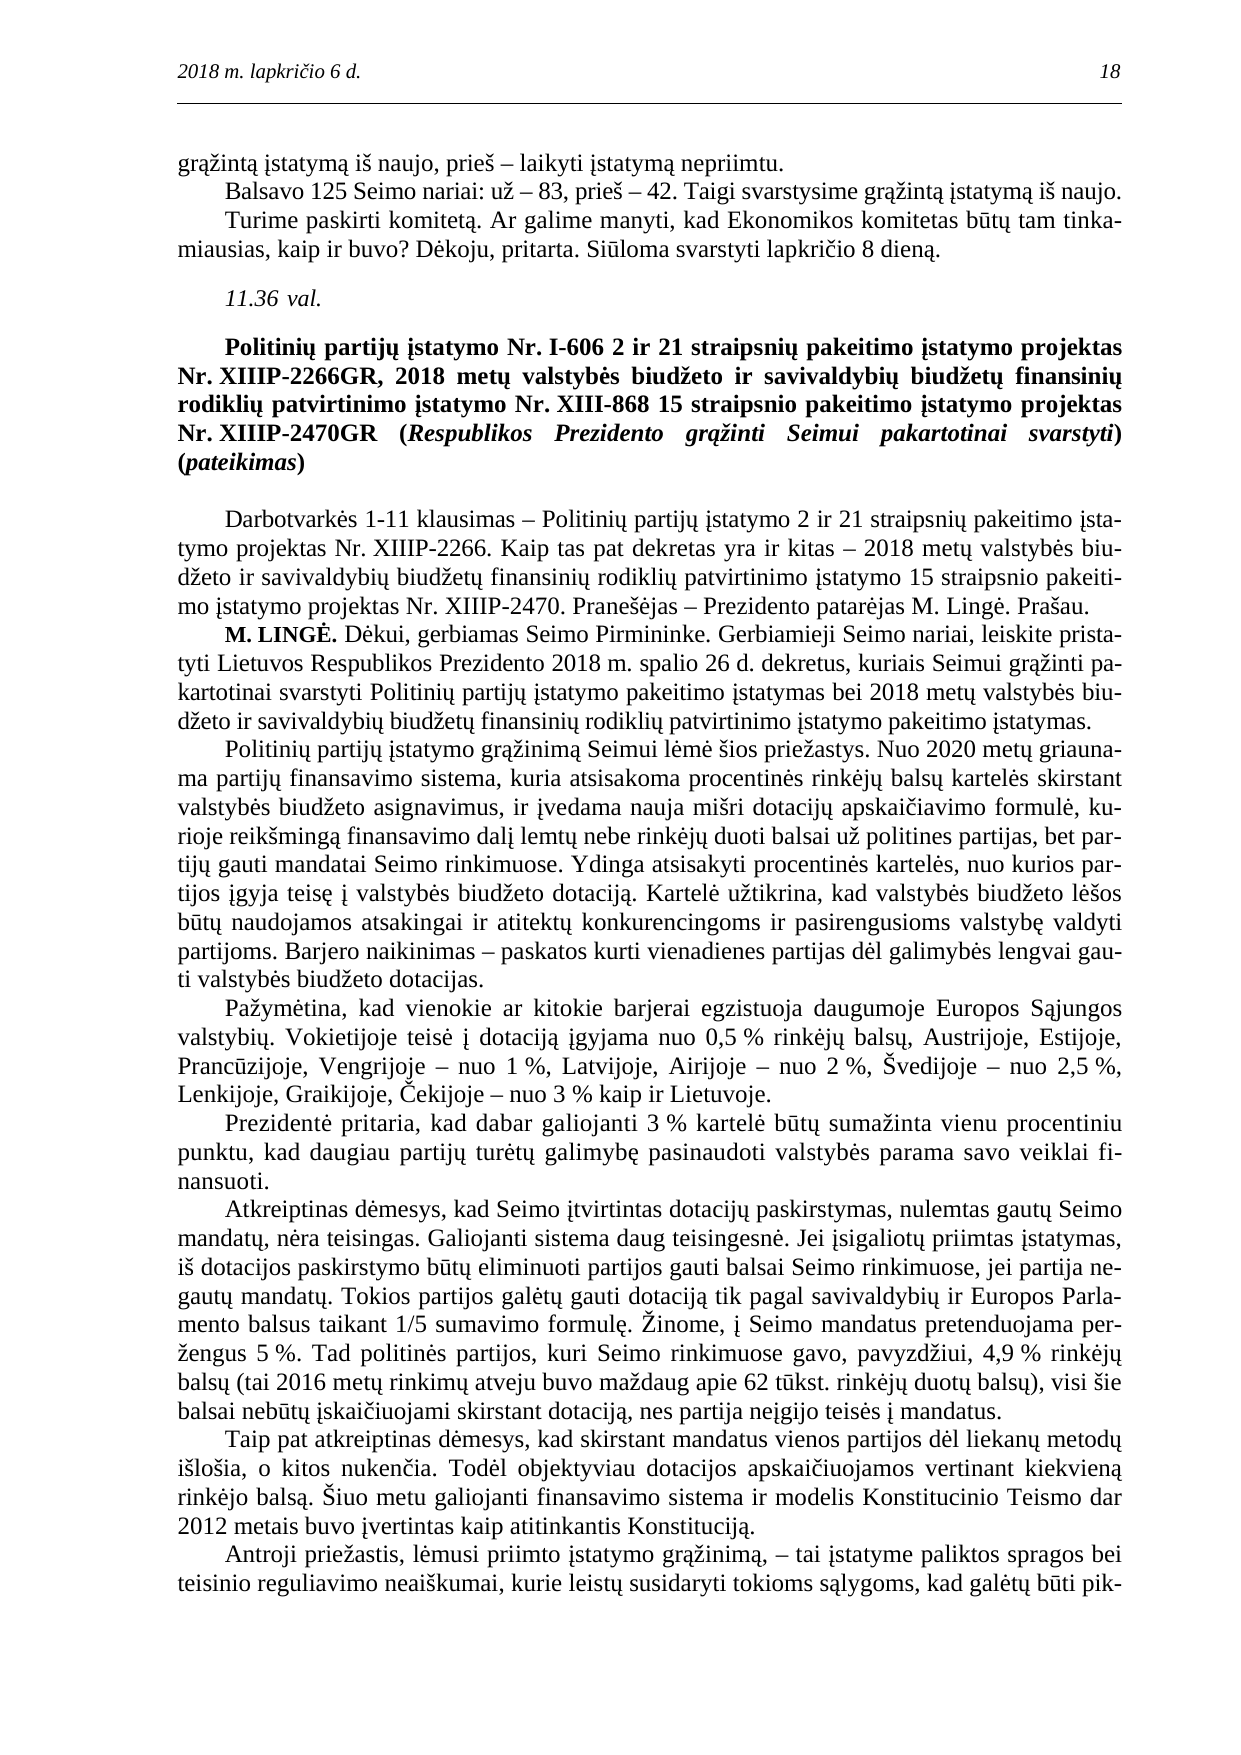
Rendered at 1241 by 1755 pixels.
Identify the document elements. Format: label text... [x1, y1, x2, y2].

text grą­žin­tą įsta­ty­mą iš nau­jo, prieš – lai­ky­ti įsta­ty­mą ne­pri­im­tu. [177, 148, 1122, 176]
text At­kreip­ti­nas dė­me­sys, kad Sei­mo įtvir­tin­tas do­ta­ci­jų pa­skirs­ty­mas, nu­lem­tas gau­tų Sei­mo man­da­tų, nė­ra tei­sin­gas. Ga­lio­jan­ti sis­te­ma daug tei­sin­ges­nė. Jei įsi­ga­lio­tų pri­im­tas įsta­ty­mas, iš do­ta­ci­jos pa­skirs­ty­mo bū­tų eli­mi­nuo­ti par­ti­jos gau­ti bal­sai Sei­mo rin­ki­muo­se, jei par­ti­ja ne­gau­tų man­da­tų. To­kios par­ti­jos ga­lė­tų gau­ti do­ta­ci­ją tik pa­gal sa­vi­val­dy­bių ir Eu­ro­pos Par­la­men­to bal­sus tai­kant 1/5 su­ma­vi­mo for­mu­lę. Ži­nome, į Sei­mo man­da­tus pre­ten­duo­ja­ma per­žen­gus 5 %. Tad po­li­ti­nės par­ti­jos, ku­ri Sei­mo rin­ki­muo­se ga­vo, pa­vyz­džiui, 4,9 % rin­kė­jų bal­sų (tai 2016 me­tų rin­ki­mų at­ve­ju bu­vo maž­daug apie 62 tūks­t. rin­kė­jų ­duo­tų bal­sų), vi­si šie bal­sai ne­bū­tų įskai­čiuo­ja­mi skirs­tant do­ta­ci­ją, nes par­ti­ja ne­įgi­jo tei­sės į man­da­tus. [177, 1194, 1122, 1424]
text Pa­žy­mė­ti­na, kad vie­no­kie ar ki­to­kie bar­je­rai eg­zis­tuo­ja dau­gu­mo­je Eu­ro­pos Są­jun­gos vals­ty­bių. Vo­kie­ti­jo­je tei­sė į do­ta­ci­ją įgy­ja­ma nuo 0,5 % rin­kė­jų bal­sų, Aust­ri­jo­je, Es­ti­jo­je, Pran­cū­zi­jo­je, Veng­ri­jo­je – nuo 1 %, Lat­vi­jo­je, Ai­ri­jo­je – nuo 2 %, Šve­di­jo­je – nuo 2,5 %, Len­ki­jo­je, Grai­ki­jo­je, Če­ki­jo­je – nuo 3 % kaip ir Lie­tu­vo­je. [177, 993, 1122, 1108]
text 11.36 val. [224, 283, 1122, 311]
text Po­li­ti­nių par­ti­jų įsta­ty­mo Nr. I-606 2 ir 21 straips­nių pa­kei­ti­mo įsta­ty­mo pro­jek­tas Nr. XIIIP-2266GR, 2018 me­tų vals­ty­bės biu­dže­to ir sa­vi­val­dy­bių biu­dže­tų fi­nan­si­nių rodik­lių pa­tvir­ti­ni­mo įsta­ty­mo Nr. XIII-868 15 straips­nio pa­kei­ti­mo įsta­ty­mo pro­jek­tas Nr. XIIIP-2470GR (Res­pub­li­kos Pre­zi­den­to grą­žin­ti Sei­mui pa­kar­to­ti­nai svars­ty­ti) (pateikimas) [177, 332, 1122, 476]
text Po­li­ti­nių par­ti­jų įsta­ty­mo grą­ži­ni­mą Sei­mui lė­mė šios prie­žas­tys. Nuo 2020 me­tų griau­na­ma par­ti­jų fi­nan­sa­vi­mo sis­te­ma, ku­ria at­si­sa­ko­ma pro­cen­ti­nės rin­kė­jų bal­sų kar­te­lės skirs­tant vals­ty­bės biu­dže­to asig­na­vi­mus, ir įve­da­ma nau­ja miš­ri do­ta­ci­jų ap­skai­čia­vi­mo for­mu­lė, ku­rio­je reikš­min­gą fi­nan­sa­vi­mo da­lį lem­tų ne­be rin­kė­jų ­duo­ti bal­sai už po­li­ti­nes par­ti­jas, bet par­ti­jų gau­ti man­da­tai Sei­mo rin­ki­muo­se. Ydin­ga at­si­sa­ky­ti pro­cen­ti­nės kar­te­lės, nuo ku­rios par­ti­jos įgy­ja tei­sę į vals­ty­bės biu­dže­to do­ta­ci­ją. Kar­te­lė už­tik­ri­na, kad vals­ty­bės biu­dže­to lė­šos bū­tų nau­do­ja­mos at­sa­kin­gai ir ati­tek­tų kon­ku­ren­cin­goms ir pa­si­ren­gu­sioms vals­ty­bę val­dy­ti par­ti­joms. Bar­je­ro nai­ki­ni­mas – pa­ska­tos kur­ti vie­na­die­nes par­ti­jas dėl ga­li­my­bės leng­vai gau­ti vals­ty­bės biu­dže­to do­ta­ci­jas. [177, 734, 1122, 993]
text Tu­ri­me pa­skir­ti ko­mi­te­tą. Ar ga­li­me ma­ny­ti, kad Eko­no­mi­kos ko­mi­te­tas bū­tų tam tin­ka­miau­sias, kaip ir bu­vo? Dė­ko­ju, pri­tar­ta. Siū­lo­ma svars­ty­ti lap­kri­čio 8 die­ną. [177, 205, 1122, 263]
text Dar­bo­tvarkės 1-11 klau­si­mas – Po­li­ti­nių par­ti­jų įsta­ty­mo 2 ir 21 straips­nių pa­kei­ti­mo įsta­ty­mo pro­jek­tas Nr. XIIIP-2266. Kaip tas pat dek­re­tas yra ir ki­tas – 2018 me­tų vals­ty­bės biu­dže­to ir sa­vi­val­dy­bių biu­dže­tų fi­nan­si­nių ro­dik­lių pa­tvir­ti­ni­mo įsta­ty­mo 15 straips­nio pa­kei­ti­mo įsta­ty­mo pro­jek­tas Nr. XIIIP-2470. Pra­ne­šė­jas – Pre­zi­den­to pa­ta­rė­jas M. Lin­gė. Pra­šau. [177, 504, 1122, 619]
text Bal­sa­vo 125 Sei­mo na­riai: už – 83, prieš – 42. Tai­gi svars­ty­si­me grą­žin­tą įsta­ty­mą iš nau­jo. [177, 176, 1122, 205]
text Pre­zi­den­tė pri­ta­ria, kad da­bar ga­lio­jan­ti 3 % kar­te­lė bū­tų su­ma­žin­ta vie­nu pro­cen­ti­niu punk­tu, kad dau­giau par­ti­jų tu­rė­tų ga­li­my­bę pa­si­nau­do­ti vals­ty­bės pa­ra­ma sa­vo veik­lai fi­nan­suo­ti. [177, 1108, 1122, 1194]
text Ant­ro­ji prie­žas­tis, lė­mu­si pri­im­to įsta­ty­mo grą­ži­ni­mą, – tai įsta­ty­me pa­lik­tos spra­gos bei tei­si­nio re­gu­lia­vi­mo ne­aiš­ku­mai, ku­rie leis­tų su­si­da­ry­ti to­kioms są­ly­goms, kad ga­lė­tų bū­ti pik­ [177, 1539, 1122, 1597]
text M. LINGĖ. Dė­kui, ger­bia­mas Sei­mo Pir­mi­nin­ke. Ger­bia­mie­ji Sei­mo na­riai, leis­ki­te pri­sta­ty­ti Lie­tu­vos Res­pub­li­kos Pre­zi­den­to 2018 m. spa­lio 26 d. dek­re­tus, ku­riais Sei­mui grą­žin­ti pa­kar­to­ti­nai svars­ty­ti Po­li­ti­nių par­ti­jų įsta­ty­mo pa­kei­ti­mo įsta­ty­mas bei 2018 me­tų vals­ty­bės biu­dže­to ir sa­vi­val­dy­bių biu­dže­tų fi­nan­si­nių ro­dik­lių pa­tvir­ti­ni­mo įsta­ty­mo pa­kei­ti­mo įsta­ty­mas. [177, 619, 1122, 734]
text Taip pat at­kreip­ti­nas dė­me­sys, kad skirs­tant man­da­tus vie­nos par­ti­jos dėl lie­ka­nų me­to­dų iš­lo­šia, o ki­tos nu­ken­čia. To­dėl ob­jek­ty­viau do­ta­ci­jos ap­skai­čiuo­ja­mos ver­ti­nant kiek­vie­ną rin­kė­jo bal­są. Šiuo me­tu ga­lio­jan­ti fi­nan­sa­vi­mo sis­te­ma ir mo­de­lis Kon­sti­tu­ci­nio Teis­mo dar 2012 me­tais bu­vo įver­tin­tas kaip ati­tin­kan­tis Kon­sti­tu­ci­ją. [177, 1424, 1122, 1539]
